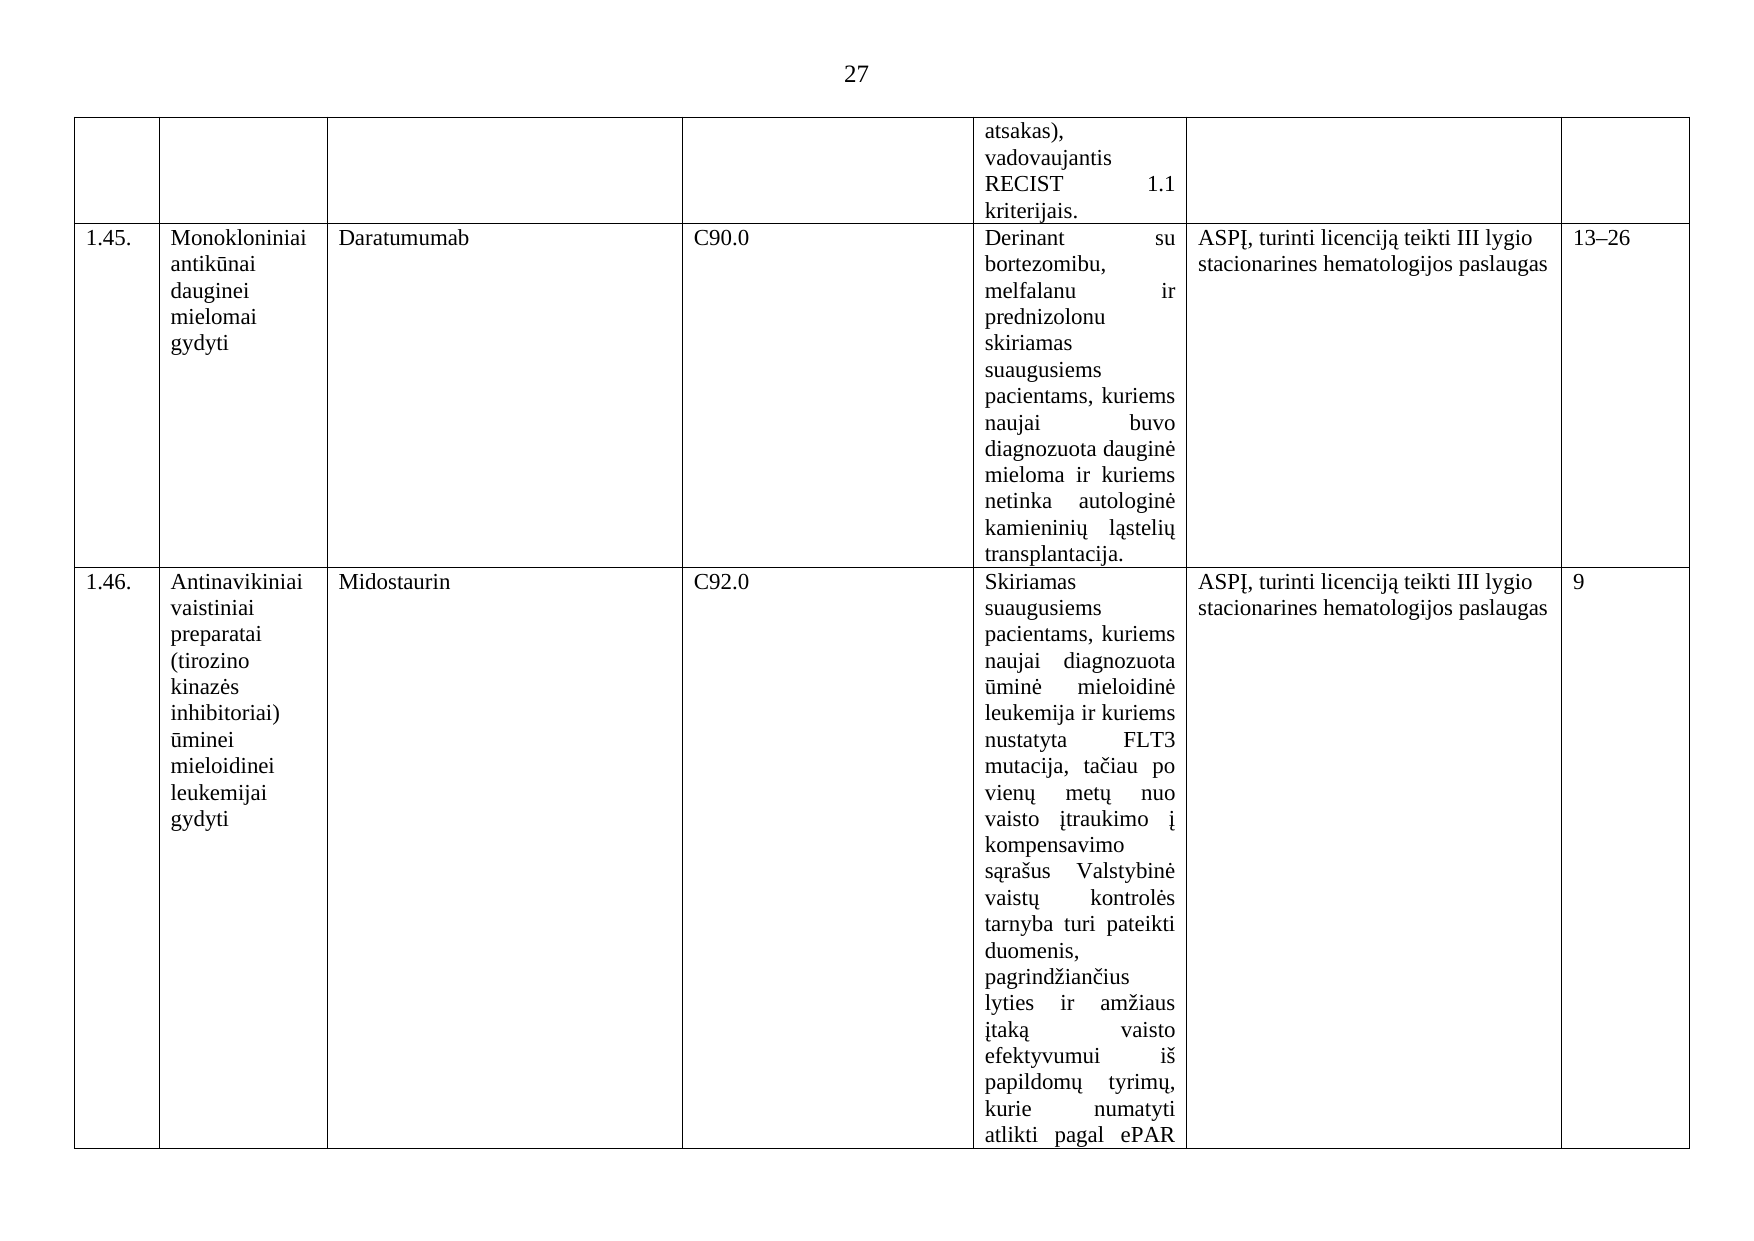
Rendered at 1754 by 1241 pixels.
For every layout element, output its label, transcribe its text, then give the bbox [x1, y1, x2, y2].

table_cell 13–26 [1562, 224, 1689, 567]
table_cell [1187, 118, 1561, 223]
table_cell ASPĮ, turinti licenciją teikti III lygio stacionarines hematologijos paslaugas [1187, 224, 1561, 567]
table_cell [160, 118, 327, 223]
table_cell C90.0 [683, 224, 973, 567]
table_cell 1.46. [75, 568, 159, 1147]
table_cell Monokloniniai antikūnai dauginei mielomai gydyti [160, 224, 327, 567]
table_cell Skiriamas suaugusiems pacientams, kuriems naujai diagnozuota ūminė mieloidinė leukemija ir kuriems nustatyta FLT3 mutacija, tačiau po vienų metų nuo vaisto įtraukimo į kompensavimo sąrašus Valstybinė vaistų kontrolės tarnyba turi pateikti duomenis, pagrindžiančius lyties ir amžiaus įtaką vaisto efektyvumui iš papildomų tyrimų, kurie numatyti atlikti pagal ePAR [974, 568, 1186, 1147]
table_cell C92.0 [683, 568, 973, 1147]
table_cell Derinant su bortezomibu, melfalanu ir prednizolonu skiriamas suaugusiems pacientams, kuriems naujai buvo diagnozuota dauginė mieloma ir kuriems netinka autologinė kamieninių ląstelių transplantacija. [974, 224, 1186, 567]
table_cell [1690, 223, 1700, 567]
table_cell Midostaurin [328, 568, 682, 1147]
table_cell [683, 118, 973, 223]
table_cell [1562, 118, 1689, 223]
table_cell Daratumumab [328, 224, 682, 567]
table_cell 1.45. [75, 224, 159, 567]
table_cell atsakas), vadovaujantis RECIST 1.1 kriterijais. [974, 118, 1186, 223]
table_cell [328, 118, 682, 223]
table_cell [1690, 117, 1700, 223]
table_cell [1690, 567, 1700, 1147]
table_cell [75, 118, 159, 223]
table_cell 9 [1562, 568, 1689, 1147]
table_cell ASPĮ, turinti licenciją teikti III lygio stacionarines hematologijos paslaugas [1187, 568, 1561, 1147]
table_cell Antinavikiniai vaistiniai preparatai (tirozino kinazės inhibitoriai) ūminei mieloidinei leukemijai gydyti [160, 568, 327, 1147]
